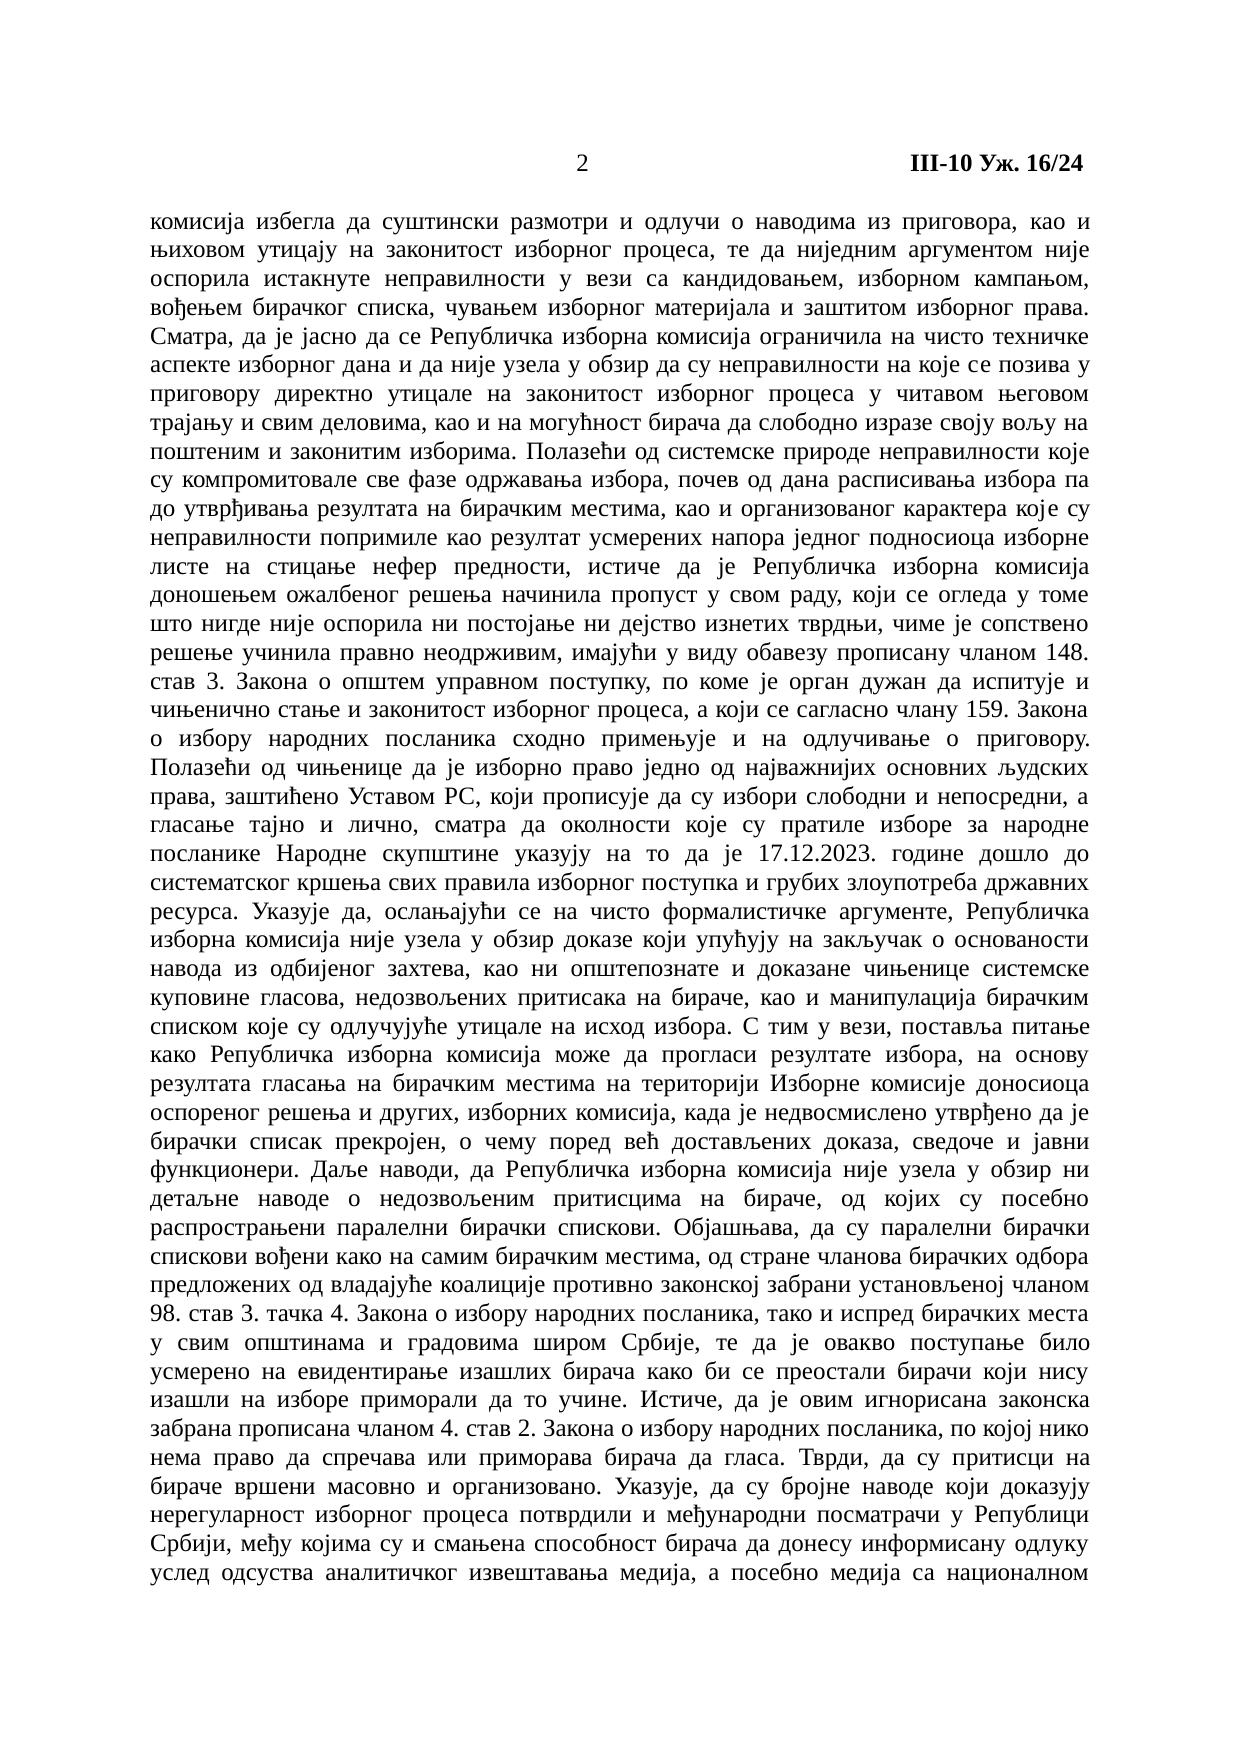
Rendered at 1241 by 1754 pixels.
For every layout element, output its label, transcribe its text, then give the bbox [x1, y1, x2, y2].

text комисија избегла да суштински размотри и одлучи о наводима из приговора, као и њиховом утицају на законитост изборног процеса, те да ниједним аргументом није оспорила истакнуте неправилности у вези са кандидовањем, изборном кампањом, вођењем бирачког списка, чувањем изборног материјала и заштитом изборног права. Сматра, да је јасно да се Републичка изборна комисија ограничила на чисто техничке аспекте изборног дана и да није узела у обзир да су неправилности на које се позива у приговору директно утицале на законитост изборног процеса у читавом његовом трајању и свим деловима, као и на могућност бирача да слободно изразе своју вољу на поштеним и законитим изборима. Полазећи од системске природе неправилности које су компромитовале све фазе одржавања избора, почев од дана расписивања избора па до утврђивања резултата на бирачким местима, као и организованог карактера које су неправилности попримиле као резултат усмерених напора једног подносиоца изборне листе на стицање нефер предности, истиче да је Републичка изборна комисија доношењем ожалбеног решења начинила пропуст у свом раду, који се огледа у томе што нигде није оспорила ни постојање ни дејство изнетих тврдњи, чиме је сопствено решење учинила правно неодрживим, имајући у виду обавезу прописану чланом 148. став 3. Закона о општем управном поступку, по коме је орган дужан да испитује и чињенично стање и законитост изборног процеса, а који се сагласно члану 159. Закона о избору народних посланика сходно примењује и на одлучивање о приговору. Полазећи од чињенице да је изборно право једно од најважнијих основних људских права, заштићено Уставом РС, који прописује да су избори слободни и непосредни, а гласање тајно и лично, сматра да околности које су пратиле изборе за народне посланике Народне скупштине указују на то да је 17.12.2023. године дошло до систематског кршења свих правила изборног поступка и грубих злоупотреба државних ресурса. Указује да, ослањајући се на чисто формалистичке аргументе, Републичка изборна комисија није узела у обзир доказе који упућују на закључак о основаности навода из одбијеног захтева, као ни општепознате и доказане чињенице системске куповине гласова, недозвољених притисака на бираче, као и манипулација бирачким списком које су одлучујуће утицале на исход избора. С тим у вези, поставља питање како Републичка изборна комисија може да прогласи резултате избора, на основу резултата гласања на бирачким местима на територији Изборне комисије доносиоца оспореног решења и других, изборних комисија, када је недвосмислено утврђено да је бирачки списак прекројен, о чему поред већ достављених доказа, сведоче и јавни функционери. Даље наводи, да Републичка изборна комисија није узела у обзир ни детаљне наводе о недозвољеним притисцима на бираче, од којих су посебно распрострањени паралелни бирачки спискови. Објашњава, да су паралелни бирачки спискови вођени како на самим бирачким местима, од стране чланова бирачких одбора предложених од владајуће коалиције противно законској забрани установљеној чланом 98. став 3. тачка 4. Закона о избору народних посланика, тако и испред бирачких места у свим општинама и градовима широм Србије, те да је овакво поступање било усмерено на евидентирање изашлих бирача како би се преостали бирачи који нису изашли на изборе приморали да то учине. Истиче, да је овим игнорисана законска забрана прописана чланом 4. став 2. Закона о избору народних посланика, по којој нико нема право да спречава или приморава бирача да гласа. Тврди, да су притисци на бираче вршени масовно и организовано. Указује, да су бројне наводе који доказују нерегуларност изборног процеса потврдили и међународни посматрачи у Републици Србији, међу којима су и смањена способност бирача да донесу информисану одлуку услед одсуства аналитичког извештавања медија, а посебно медија са националном [150, 206, 1090, 1586]
